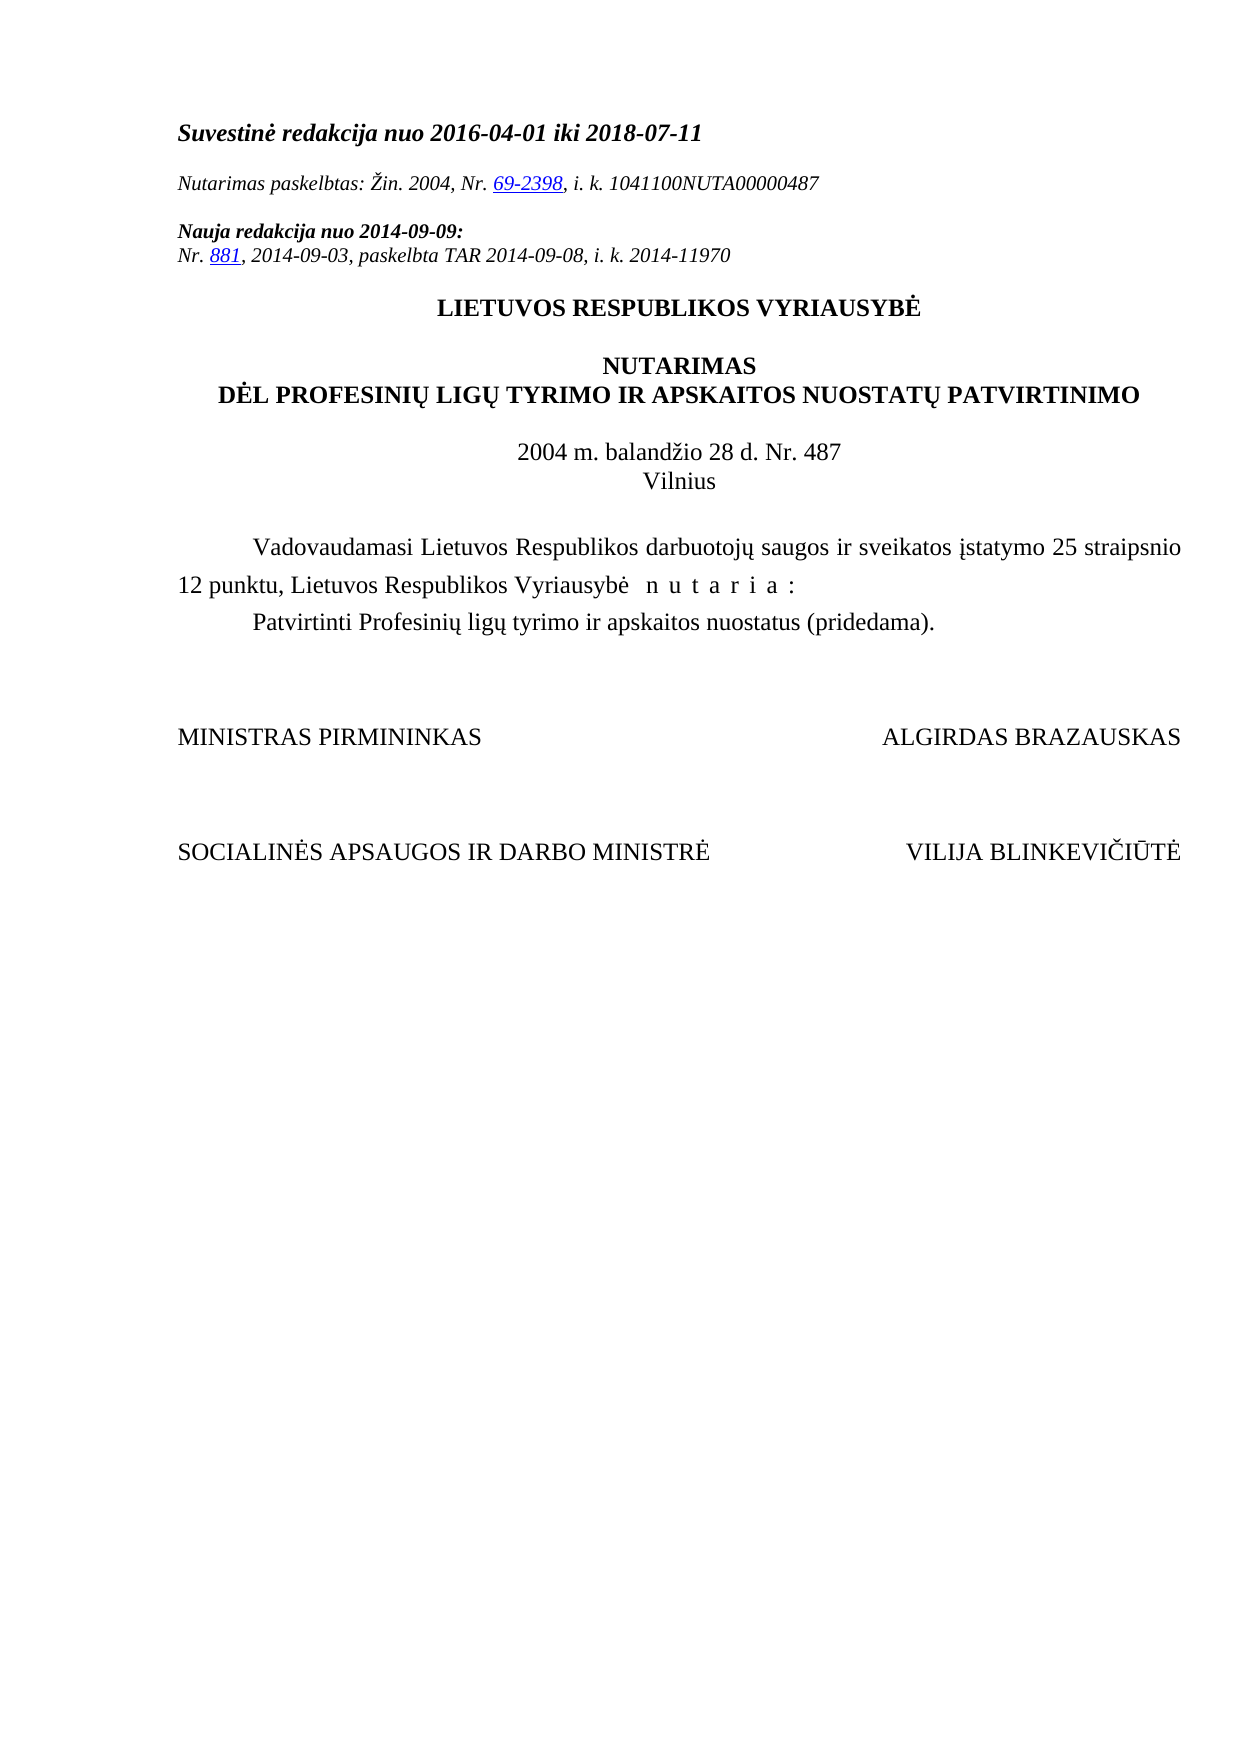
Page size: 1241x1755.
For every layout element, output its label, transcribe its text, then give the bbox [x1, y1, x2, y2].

text Nauja redakcija nuo 2014-09-09: [177, 219, 1181, 243]
text SOCIALINĖS APSAUGOS IR DARBO MINISTRĖ VILIJA BLINKEVIČIŪTĖ [177, 837, 1181, 866]
text Suvestinė redakcija nuo 2016-04-01 iki 2018-07-11 [177, 118, 1181, 147]
text 2004 m. balandžio 28 d. Nr. 487 [177, 437, 1181, 466]
text Vilnius [177, 466, 1181, 495]
text Vadovaudamasi Lietuvos Respublikos darbuotojų saugos ir sveikatos įstatymo 25 straipsnio 12 punktu, Lietuvos Respublikos Vyriausybė nutaria: [177, 523, 1181, 598]
text Nr. 881, 2014-09-03, paskelbta TAR 2014-09-08, i. k. 2014-11970 [177, 243, 1181, 267]
text DĖL PROFESINIŲ LIGŲ TYRIMO IR APSKAITOS NUOSTATŲ PATVIRTINIMO [177, 380, 1181, 408]
text Patvirtinti Profesinių ligų tyrimo ir apskaitos nuostatus (pridedama). [177, 598, 1181, 636]
text Lietuvos Respublikos Vyriausybė [177, 293, 1181, 322]
text nutarimas [177, 351, 1181, 380]
text Nutarimas paskelbtas: Žin. 2004, Nr. 69-2398, i. k. 1041100NUTA00000487 [177, 171, 1181, 195]
text MINISTRAS PIRMININKAS ALGIRDAS BRAZAUSKAS [177, 722, 1181, 751]
